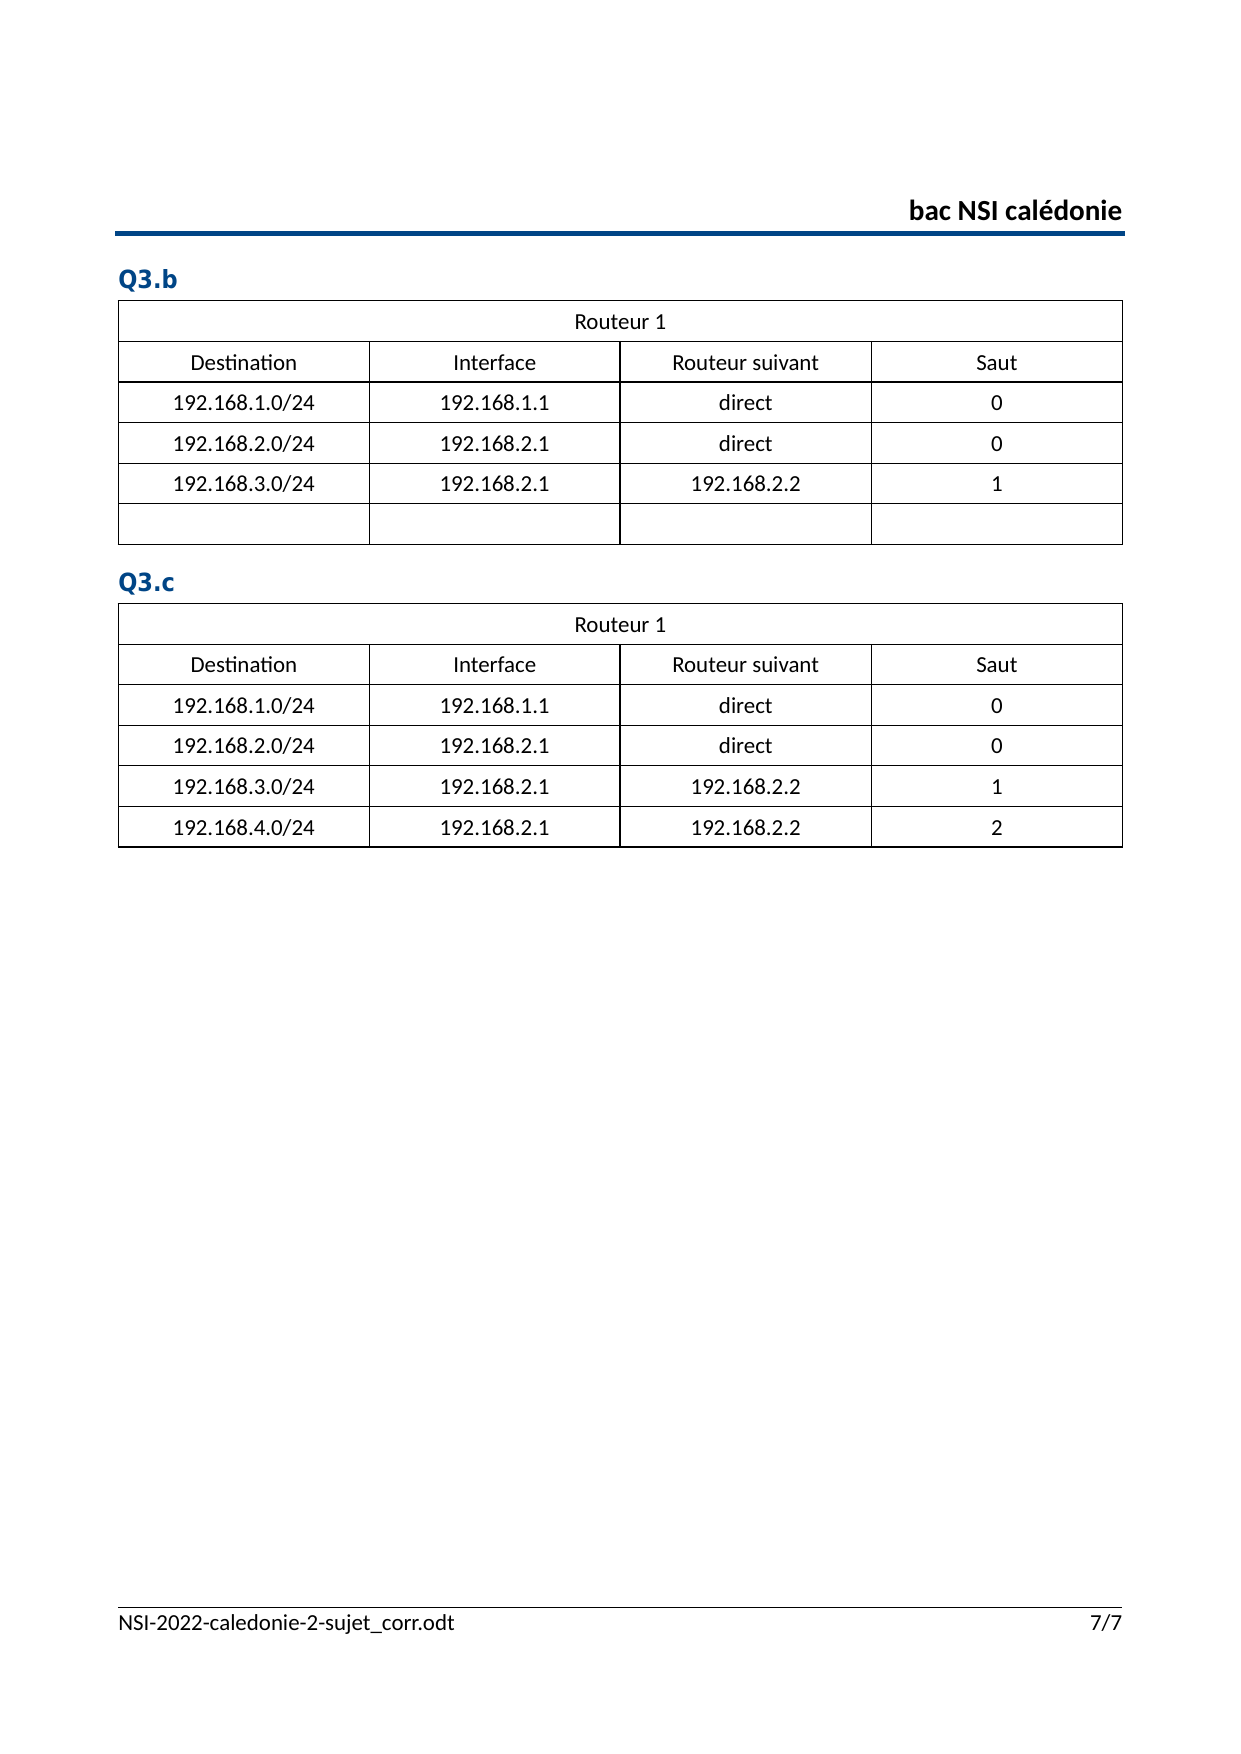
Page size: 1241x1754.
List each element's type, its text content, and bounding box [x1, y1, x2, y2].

table_cell 192.168.3.0/24 [119, 464, 369, 503]
table_cell 192.168.2.1 [370, 766, 619, 806]
table_cell 192.168.2.1 [370, 726, 619, 765]
table_cell 192.168.1.1 [370, 685, 619, 725]
table_cell 192.168.2.2 [621, 766, 871, 806]
table_cell Interface [370, 342, 619, 381]
table_cell 192.168.1.0/24 [119, 383, 369, 422]
table_cell 2 [872, 807, 1122, 846]
table_cell [872, 504, 1122, 543]
table_cell 1 [872, 766, 1122, 806]
table_cell 192.168.3.0/24 [119, 766, 369, 806]
subtitle Q3.c [118, 568, 1122, 597]
table_cell Routeur suivant [621, 645, 871, 684]
table_cell Interface [370, 645, 619, 684]
table_cell [370, 504, 619, 543]
table_cell 192.168.2.0/24 [119, 423, 369, 462]
table_cell Destination [119, 645, 369, 684]
table_cell Destination [119, 342, 369, 381]
table_cell Saut [872, 645, 1122, 684]
table_cell 192.168.2.1 [370, 423, 619, 462]
table_cell 192.168.4.0/24 [119, 807, 369, 846]
table_cell 192.168.2.1 [370, 464, 619, 503]
table_header Routeur 1 [119, 301, 1122, 341]
table_cell 0 [872, 726, 1122, 765]
table_header Routeur 1 [119, 604, 1122, 644]
table_cell Routeur suivant [621, 342, 871, 381]
table_cell direct [621, 685, 871, 725]
table_cell [621, 504, 871, 543]
subtitle Q3.b [118, 265, 1122, 294]
table_cell 192.168.2.0/24 [119, 726, 369, 765]
table_cell direct [621, 383, 871, 422]
table_cell 1 [872, 464, 1122, 503]
table_cell 192.168.2.2 [621, 464, 871, 503]
table_cell 192.168.1.1 [370, 383, 619, 422]
table_cell Saut [872, 342, 1122, 381]
table_cell 0 [872, 383, 1122, 422]
table_cell 0 [872, 685, 1122, 725]
table_cell 0 [872, 423, 1122, 462]
table_cell 192.168.2.2 [621, 807, 871, 846]
table_cell direct [621, 423, 871, 462]
table_cell 192.168.1.0/24 [119, 685, 369, 725]
table_cell [119, 504, 369, 543]
table_cell direct [621, 726, 871, 765]
table_cell 192.168.2.1 [370, 807, 619, 846]
